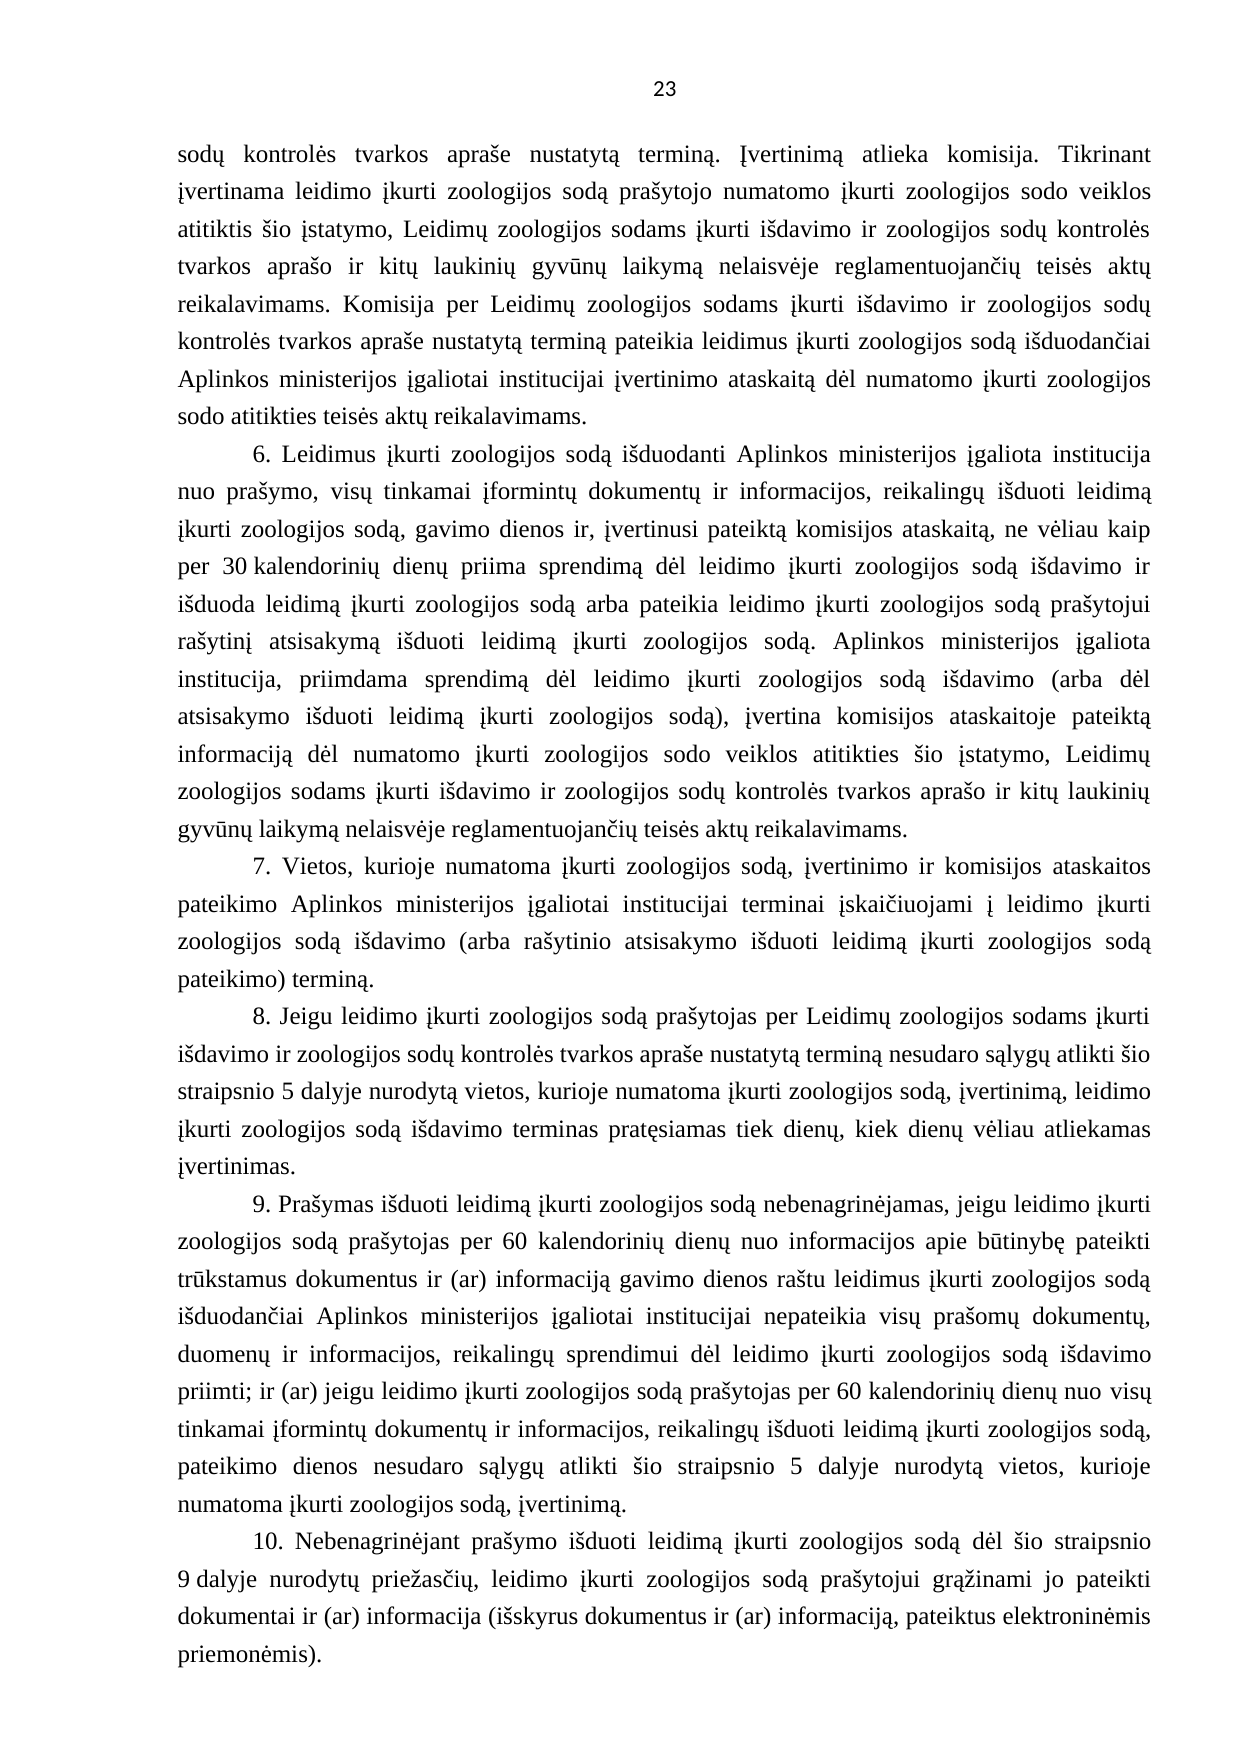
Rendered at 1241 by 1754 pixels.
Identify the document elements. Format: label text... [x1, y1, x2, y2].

text 7. Vietos, kurioje numatoma įkurti zoologijos sodą, įvertinimo ir komisijos ataskaitos pateikimo Aplinkos ministerijos įgaliotai institucijai terminai įskaičiuojami į leidimo įkurti zoologijos sodą išdavimo (arba rašytinio atsisakymo išduoti leidimą įkurti zoologijos sodą pateikimo) terminą. [177, 842, 1152, 992]
text sodų kontrolės tvarkos apraše nustatytą terminą. Įvertinimą atlieka komisija. Tikrinant įvertinama leidimo įkurti zoologijos sodą prašytojo numatomo įkurti zoologijos sodo veiklos atitiktis šio įstatymo, Leidimų zoologijos sodams įkurti išdavimo ir zoologijos sodų kontrolės tvarkos aprašo ir kitų laukinių gyvūnų laikymą nelaisvėje reglamentuojančių teisės aktų reikalavimams. Komisija per Leidimų zoologijos sodams įkurti išdavimo ir zoologijos sodų kontrolės tvarkos apraše nustatytą terminą pateikia leidimus įkurti zoologijos sodą išduodančiai Aplinkos ministerijos įgaliotai institucijai įvertinimo ataskaitą dėl numatomo įkurti zoologijos sodo atitikties teisės aktų reikalavimams. [177, 130, 1152, 430]
text 10. Nebenagrinėjant prašymo išduoti leidimą įkurti zoologijos sodą dėl šio straipsnio 9 dalyje nurodytų priežasčių, leidimo įkurti zoologijos sodą prašytojui grąžinami jo pateikti dokumentai ir (ar) informacija (išskyrus dokumentus ir (ar) informaciją, pateiktus elektroninėmis priemonėmis). [177, 1517, 1152, 1667]
text 6. Leidimus įkurti zoologijos sodą išduodanti Aplinkos ministerijos įgaliota institucija nuo prašymo, visų tinkamai įformintų dokumentų ir informacijos, reikalingų išduoti leidimą įkurti zoologijos sodą, gavimo dienos ir, įvertinusi pateiktą komisijos ataskaitą, ne vėliau kaip per 30 kalendorinių dienų priima sprendimą dėl leidimo įkurti zoologijos sodą išdavimo ir išduoda leidimą įkurti zoologijos sodą arba pateikia leidimo įkurti zoologijos sodą prašytojui rašytinį atsisakymą išduoti leidimą įkurti zoologijos sodą. Aplinkos ministerijos įgaliota institucija, priimdama sprendimą dėl leidimo įkurti zoologijos sodą išdavimo (arba dėl atsisakymo išduoti leidimą įkurti zoologijos sodą), įvertina komisijos ataskaitoje pateiktą informaciją dėl numatomo įkurti zoologijos sodo veiklos atitikties šio įstatymo, Leidimų zoologijos sodams įkurti išdavimo ir zoologijos sodų kontrolės tvarkos aprašo ir kitų laukinių gyvūnų laikymą nelaisvėje reglamentuojančių teisės aktų reikalavimams. [177, 430, 1152, 842]
text 9. Prašymas išduoti leidimą įkurti zoologijos sodą nebenagrinėjamas, jeigu leidimo įkurti zoologijos sodą prašytojas per 60 kalendorinių dienų nuo informacijos apie būtinybę pateikti trūkstamus dokumentus ir (ar) informaciją gavimo dienos raštu leidimus įkurti zoologijos sodą išduodančiai Aplinkos ministerijos įgaliotai institucijai nepateikia visų prašomų dokumentų, duomenų ir informacijos, reikalingų sprendimui dėl leidimo įkurti zoologijos sodą išdavimo priimti; ir (ar) jeigu leidimo įkurti zoologijos sodą prašytojas per 60 kalendorinių dienų nuo visų tinkamai įformintų dokumentų ir informacijos, reikalingų išduoti leidimą įkurti zoologijos sodą, pateikimo dienos nesudaro sąlygų atlikti šio straipsnio 5 dalyje nurodytą vietos, kurioje numatoma įkurti zoologijos sodą, įvertinimą. [177, 1180, 1152, 1517]
text 8. Jeigu leidimo įkurti zoologijos sodą prašytojas per Leidimų zoologijos sodams įkurti išdavimo ir zoologijos sodų kontrolės tvarkos apraše nustatytą terminą nesudaro sąlygų atlikti šio straipsnio 5 dalyje nurodytą vietos, kurioje numatoma įkurti zoologijos sodą, įvertinimą, leidimo įkurti zoologijos sodą išdavimo terminas pratęsiamas tiek dienų, kiek dienų vėliau atliekamas įvertinimas. [177, 992, 1152, 1180]
